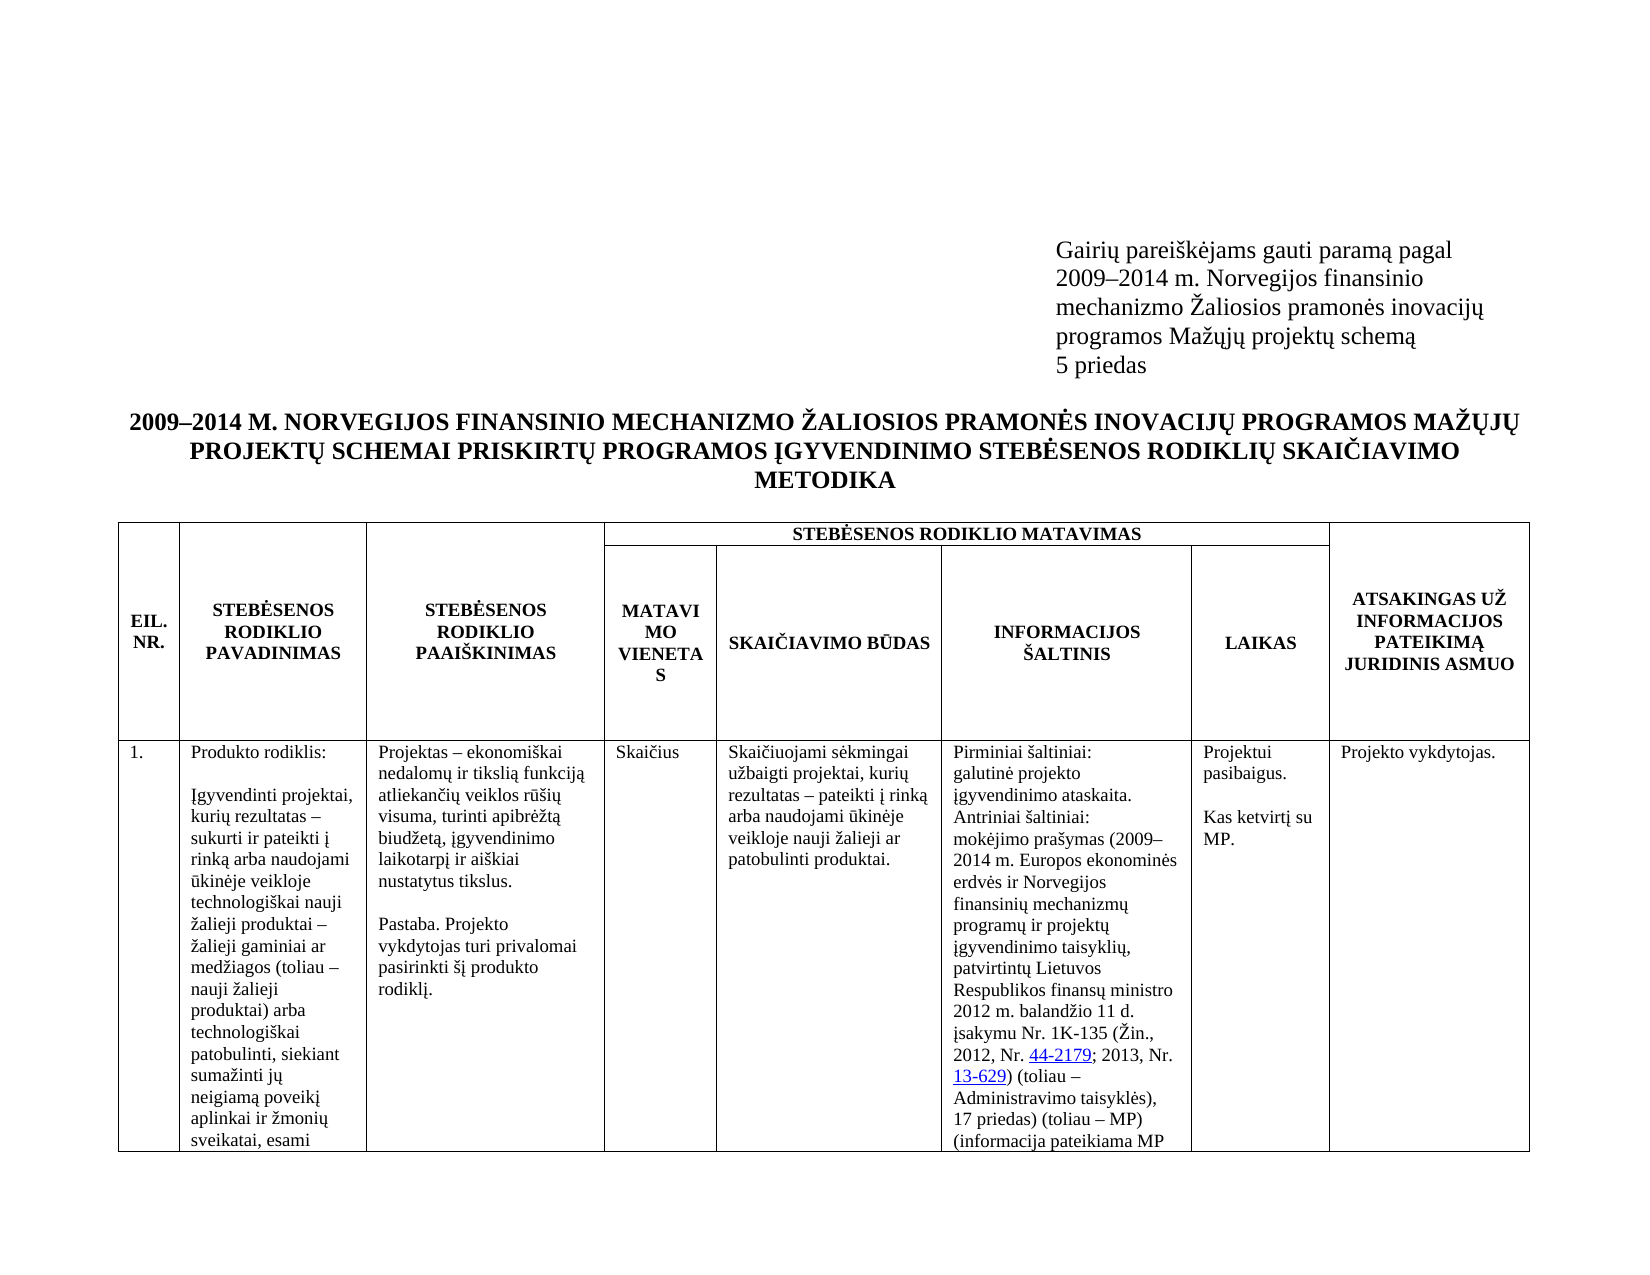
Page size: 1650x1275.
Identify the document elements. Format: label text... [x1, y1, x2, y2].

text mechanizmo Žaliosios pramonės inovacijų [1056, 292, 1532, 321]
table_cell Pirminiai šaltiniai: galutinė projekto įgyvendinimo ataskaita. [942, 741, 1191, 805]
table_header STEBĖSENOS RODIKLIO PAAIŠKINIMAS [367, 523, 604, 739]
table_cell 1. [119, 741, 179, 1151]
table_header STEBĖSENOS RODIKLIO MATAVIMAS [605, 523, 1329, 545]
text Gairių pareiškėjams gauti paramą pagal [1056, 235, 1532, 263]
table_cell INFORMACIJOS ŠALTINIS [942, 546, 1191, 739]
table_cell Projekto vykdytojas. [1330, 741, 1529, 1151]
table_cell Projektas – ekonomiškai nedalomų ir tikslią funkciją atliekančių veiklos rūšių visuma, turinti apibrėžtą biudžetą, įgyvendinimo laikotarpį ir aiškiai nustatytus tikslus. Pastaba. Projekto vykdytojas turi privalomai pasirinkti šį produkto rodiklį. [367, 741, 604, 1151]
table_cell Skaičius [605, 741, 716, 1151]
table_cell Antriniai šaltiniai: mokėjimo prašymas (2009– 2014 m. Europos ekonominės erdvės ir Norvegijos finansinių mechanizmų programų ir projektų įgyvendinimo taisyklių, patvirtintų Lietuvos Respublikos finansų ministro 2012 m. balandžio 11 d. įsakymu Nr. 1K-135 (Žin., 2012, Nr. 44-2179; 2013, Nr. 13-629) (toliau – Administravimo taisyklės), 17 priedas) (toliau – MP) (informacija pateikiama MP [942, 805, 1191, 1151]
table_header EIL. NR. [119, 523, 179, 739]
table_cell Produkto rodiklis: Įgyvendinti projektai, kurių rezultatas – sukurti ir pateikti į rinką arba naudojami ūkinėje veikloje technologiškai nauji žalieji produktai – žalieji gaminiai ar medžiagos (toliau – nauji žalieji produktai) arba technologiškai patobulinti, siekiant sumažinti jų neigiamą poveikį aplinkai ir žmonių sveikatai, esami [180, 741, 366, 1151]
table_cell LAIKAS [1192, 546, 1329, 739]
table_cell MATAVIMO VIENETAS [605, 546, 716, 739]
table_cell Skaičiuojami sėkmingai užbaigti projektai, kurių rezultatas – pateikti į rinką arba naudojami ūkinėje veikloje nauji žalieji ar patobulinti produktai. [717, 741, 941, 1151]
table_cell Kas ketvirtį su MP. [1192, 805, 1329, 1151]
table_header ATSAKINGAS UŽ INFORMACIJOS PATEIKIMĄ JURIDINIS ASMUO [1330, 523, 1529, 739]
text 2009–2014 m. Norvegijos finansinio [1056, 263, 1532, 292]
table_cell SKAIČIAVIMO BŪDAS [717, 546, 941, 739]
text programos Mažųjų projektų schemą [1056, 321, 1532, 350]
table_header STEBĖSENOS RODIKLIO PAVADINIMAS [180, 523, 366, 739]
text 2009–2014 M. NORVEGIJOS FINANSINIO MECHANIZMO ŽALIOSIOS PRAMONĖS INOVACIJŲ PROGRAMOS MAŽŲJŲ PROJEKTŲ SCHEMAI PRISKIRTŲ PROGRAMOS ĮGYVENDINIMO STEBĖSENOS RODIKLIŲ SKAIČIAVIMO METODIKA [118, 407, 1532, 493]
table_cell Projektui pasibaigus. [1192, 741, 1329, 805]
text 5 priedas [1056, 350, 1532, 378]
